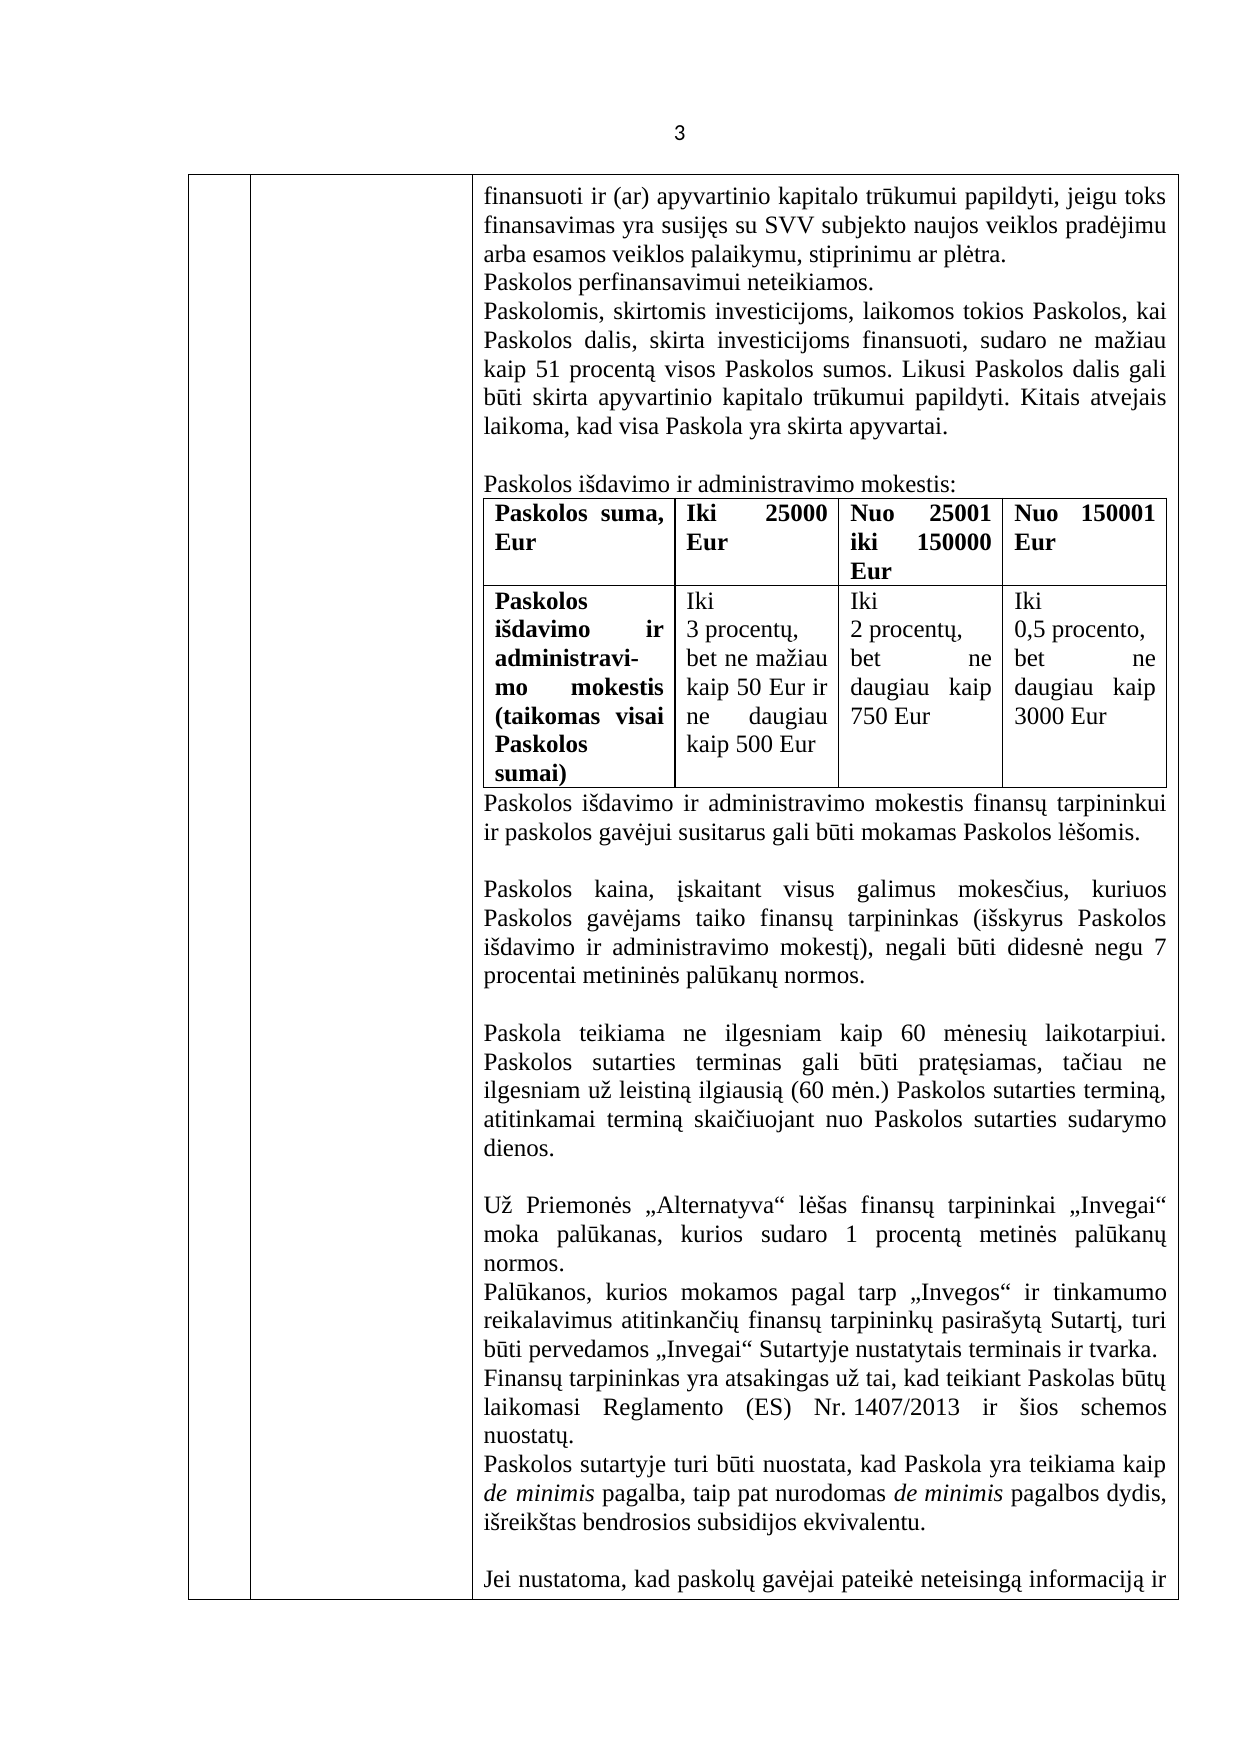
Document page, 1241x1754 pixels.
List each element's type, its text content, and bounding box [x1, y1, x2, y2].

table_cell finansuoti ir (ar) apyvartinio kapitalo trūkumui papildyti, jeigu toks finansavimas yra susijęs su SVV subjekto naujos veiklos pradėjimu arba esamos veiklos palaikymu, stiprinimu ar plėtra. Paskolos perfinansavimui neteikiamos. Paskolomis, skirtomis investicijoms, laikomos tokios Paskolos, kai Paskolos dalis, skirta investicijoms finansuoti, sudaro ne mažiau kaip 51 procentą visos Paskolos sumos. Likusi Paskolos dalis gali būti skirta apyvartinio kapitalo trūkumui papildyti. Kitais atvejais laikoma, kad visa Paskola yra skirta apyvartai. Paskolos išdavimo ir administravimo mokestis: Paskolos išdavimo ir administravimo mokestis finansų tarpininkui ir paskolos gavėjui susitarus gali būti mokamas Paskolos lėšomis. Paskolos kaina, įskaitant visus galimus mokesčius, kuriuos Paskolos gavėjams taiko finansų tarpininkas (išskyrus Paskolos išdavimo ir administravimo mokestį), negali būti didesnė negu 7 procentai metininės palūkanų normos. Paskola teikiama ne ilgesniam kaip 60 mėnesių laikotarpiui. Paskolos sutarties terminas gali būti pratęsiamas, tačiau ne ilgesniam už leistiną ilgiausią (60 mėn.) Paskolos sutarties terminą, atitinkamai terminą skaičiuojant nuo Paskolos sutarties sudarymo dienos. Už Priemonės „Alternatyva“ lėšas finansų tarpininkai „Invegai“ moka palūkanas, kurios sudaro 1 procentą metinės palūkanų normos. Palūkanos, kurios mokamos pagal tarp „Invegos“ ir tinkamumo reikalavimus atitinkančių finansų tarpininkų pasirašytą Sutartį, turi būti pervedamos „Invegai“ Sutartyje nustatytais terminais ir tvarka. Finansų tarpininkas yra atsakingas už tai, kad teikiant Paskolas būtų laikomasi Reglamento (ES) Nr. 1407/2013 ir šios schemos nuostatų. Paskolos sutartyje turi būti nuostata, kad Paskola yra teikiama kaip de minimis pagalba, taip pat nurodomas de minimis pagalbos dydis, išreikštas bendrosios subsidijos ekvivalentu. Jei nustatoma, kad paskolų gavėjai pateikė neteisingą informaciją ir [473, 175, 1178, 1599]
table_cell [189, 175, 250, 1599]
table_header Nuo 150001 Eur [1003, 499, 1166, 585]
table_cell Iki 0,5 procento, bet ne daugiau kaip 3000 Eur [1003, 586, 1166, 787]
table_header Paskolos suma, Eur [484, 499, 674, 585]
table_cell Iki 3 procentų, bet ne mažiau kaip 50 Eur ir ne daugiau kaip 500 Eur [676, 586, 838, 787]
table_header Iki 25000 Eur [676, 499, 838, 585]
table_cell [251, 175, 472, 1599]
table_cell Iki 2 procentų, bet ne daugiau kaip 750 Eur [839, 586, 1002, 787]
table_header Nuo 25001 iki 150000 Eur [839, 499, 1002, 585]
table_cell Paskolos išdavimo ir administravi-mo mokestis (taikomas visai Paskolos sumai) [484, 586, 674, 787]
